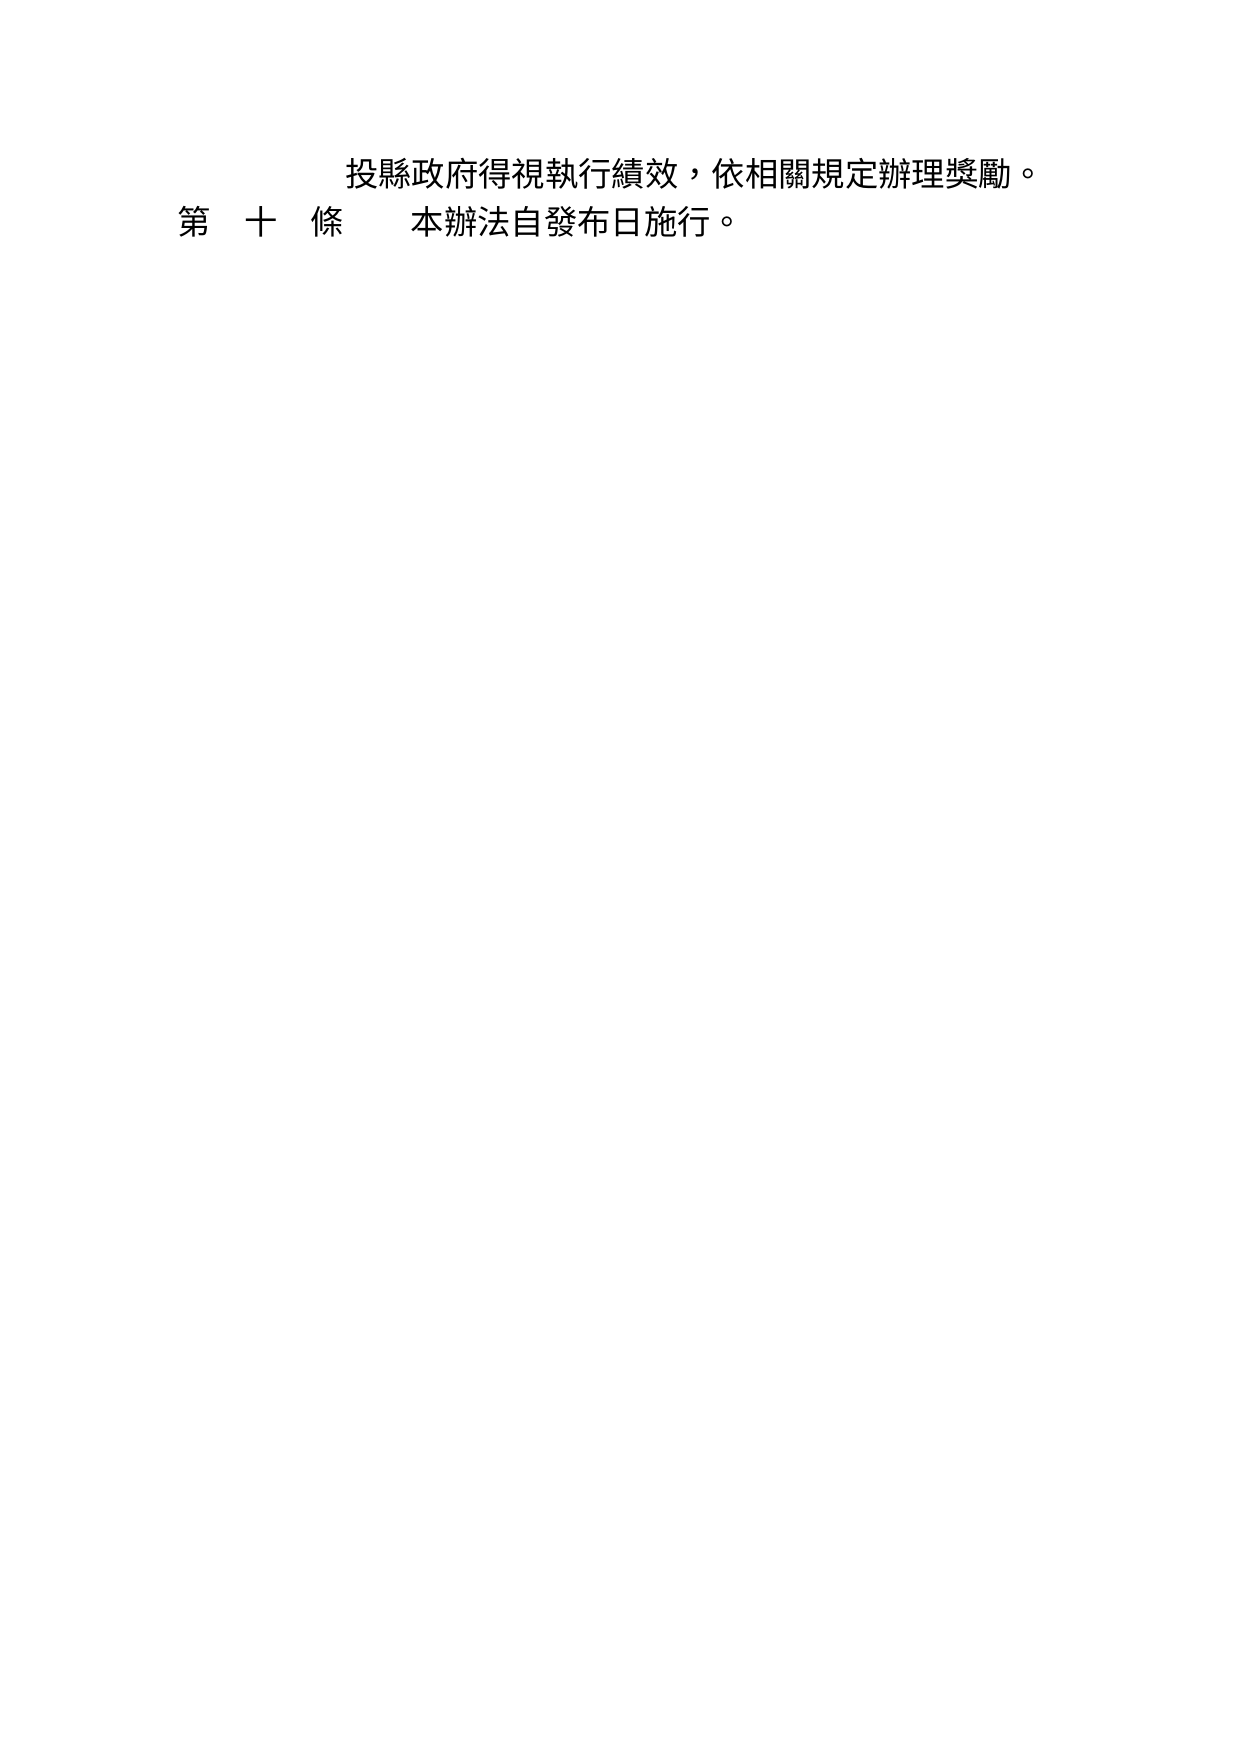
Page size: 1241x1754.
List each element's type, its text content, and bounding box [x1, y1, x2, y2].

text 第 十 條 本辦法自發布日施行。 [177, 196, 1092, 244]
text 投縣政府得視執行績效，依相關規定辦理獎勵。 [177, 148, 1092, 196]
